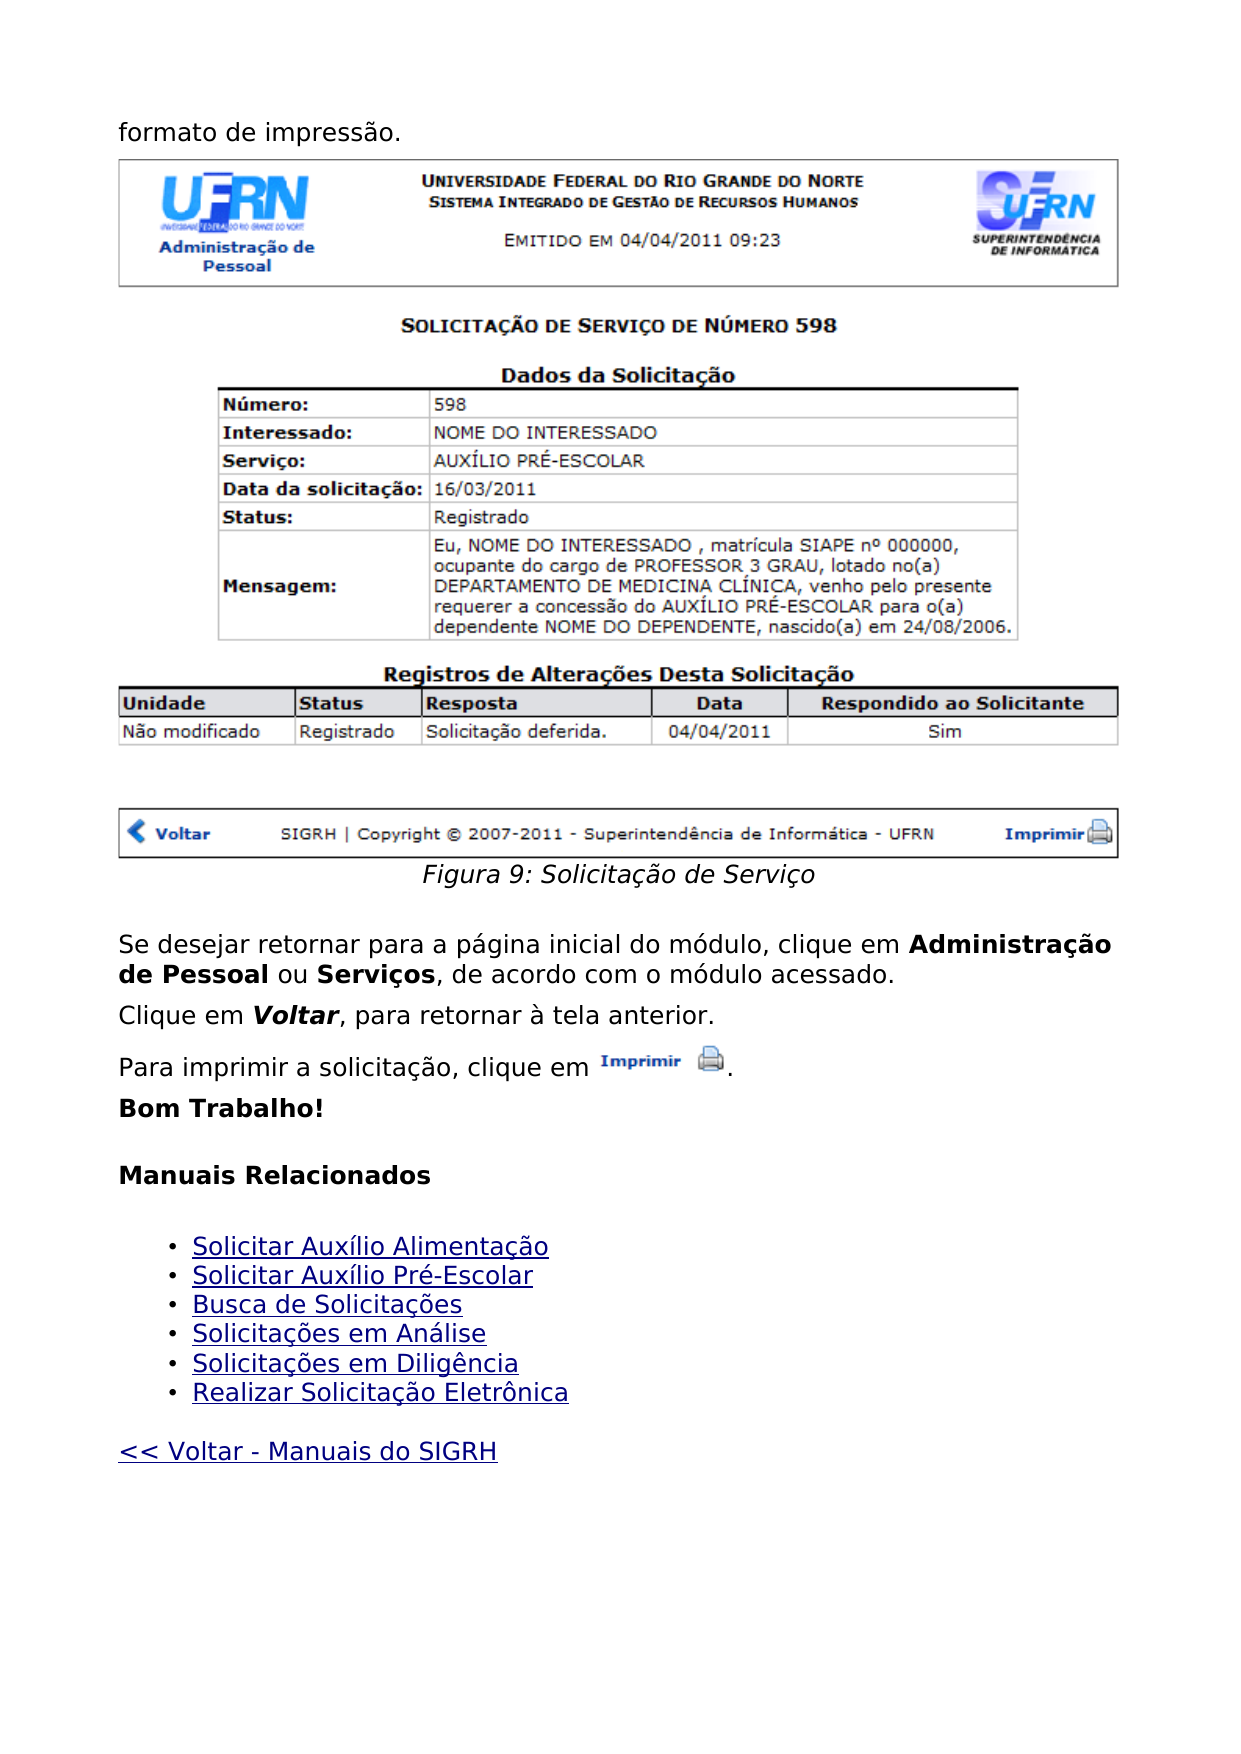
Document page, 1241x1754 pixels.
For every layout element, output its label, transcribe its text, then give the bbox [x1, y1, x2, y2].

list Solicitar Auxílio Pré-Escolar [177, 1261, 1122, 1291]
picture [597, 1043, 727, 1076]
picture [118, 159, 1122, 860]
text Clique em Voltar, para retornar à tela anterior. [118, 1001, 1122, 1031]
list Solicitações em Diligência [177, 1349, 1122, 1378]
list Solicitações em Análise [177, 1320, 1122, 1349]
list Realizar Solicitação Eletrônica [177, 1378, 1122, 1407]
text Figura 9: Solicitação de Serviço [118, 860, 1122, 889]
list Busca de Solicitações [177, 1291, 1122, 1320]
subtitle Manuais Relacionados [118, 1161, 1122, 1190]
text << Voltar - Manuais do SIGRH [118, 1437, 1122, 1466]
text formato de impressão. [118, 118, 1122, 147]
text Para imprimir a solicitação, clique em . [118, 1043, 1122, 1082]
text Se desejar retornar para a página inicial do módulo, clique em Administração de Pessoal ou Serviços, de acordo com o módulo acessado. [118, 931, 1122, 989]
text Bom Trabalho! [118, 1094, 1122, 1123]
list Solicitar Auxílio Alimentação [177, 1232, 1122, 1261]
